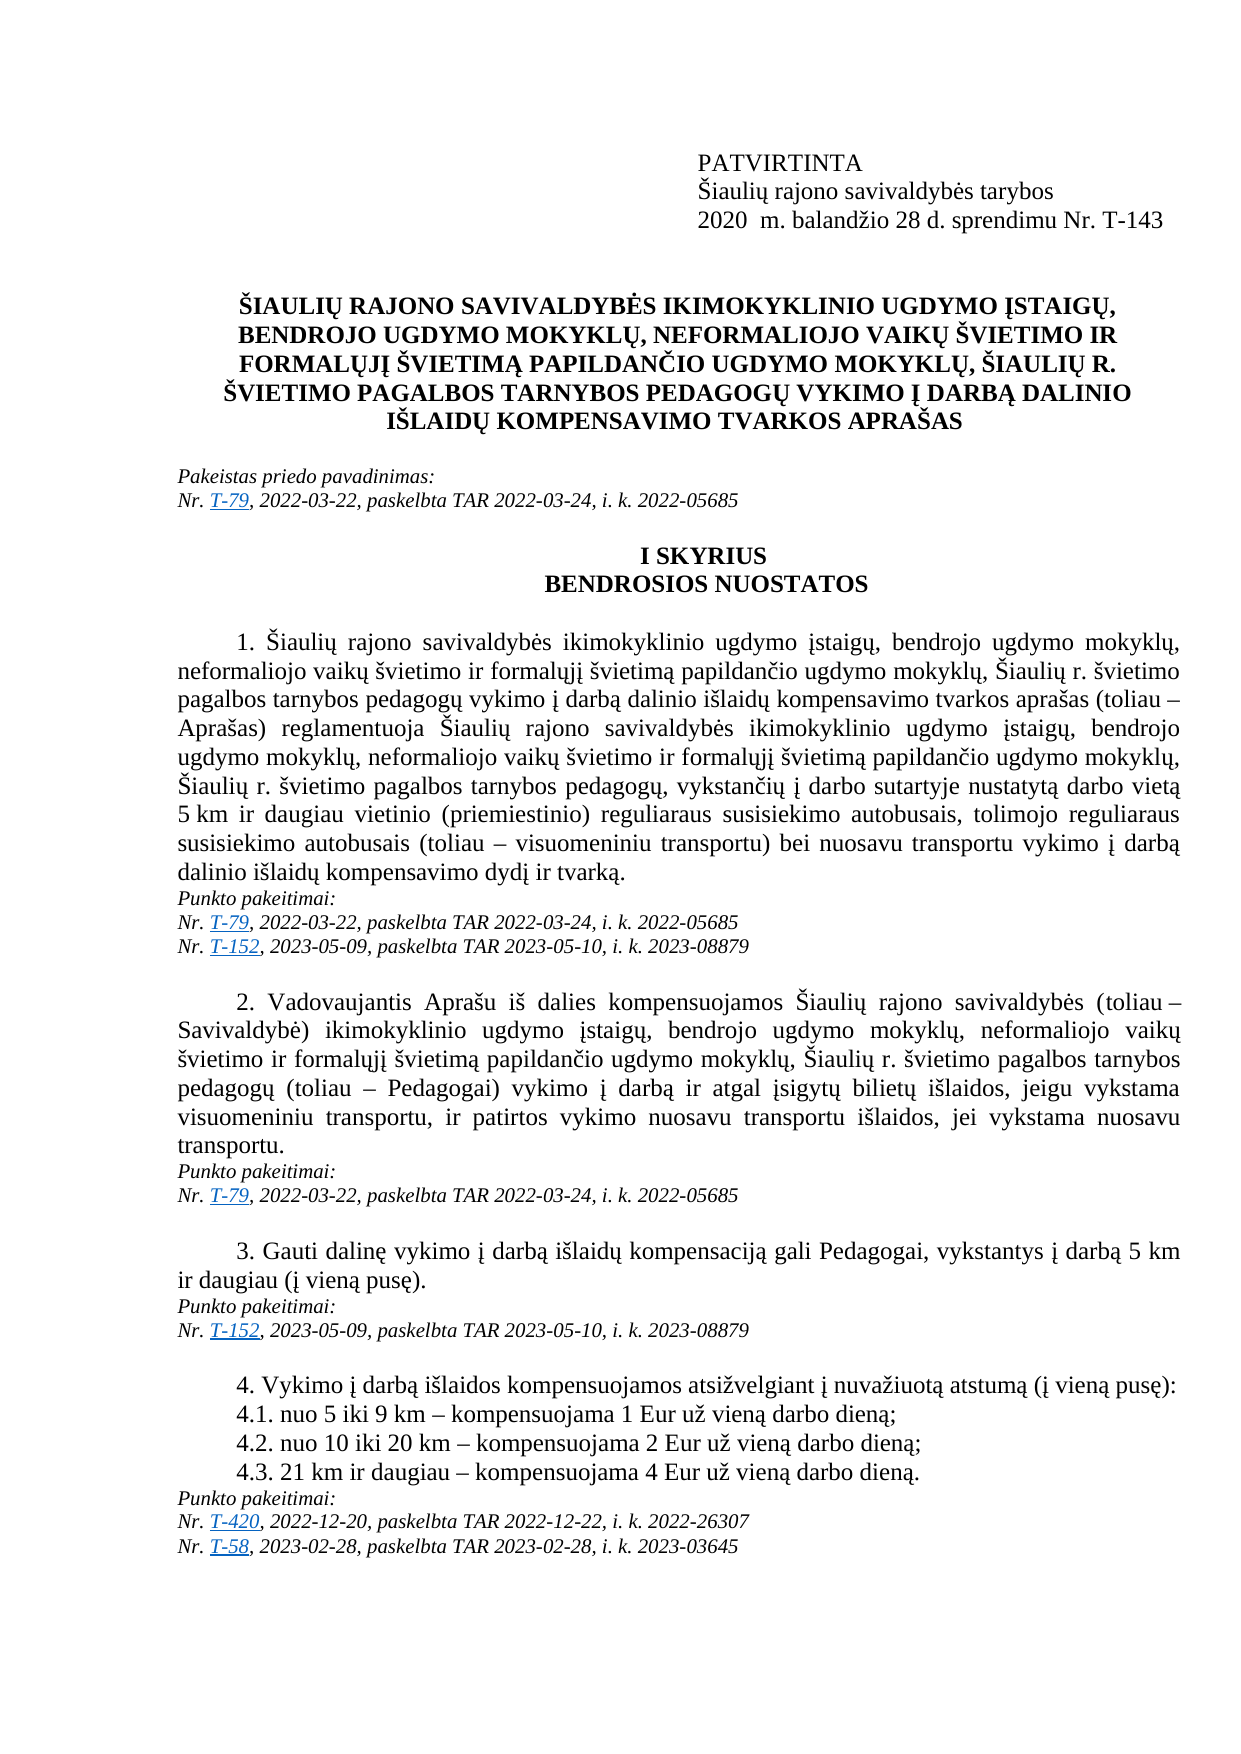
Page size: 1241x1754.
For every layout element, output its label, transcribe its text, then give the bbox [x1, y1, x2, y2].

text 2020 m. balandžio 28 d. sprendimu Nr. T-143 [697, 205, 1181, 234]
text 4.3. 21 km ir daugiau – kompensuojama 4 Eur už vieną darbo dieną. [177, 1457, 1181, 1485]
text 4.2. nuo 10 iki 20 km – kompensuojama 2 Eur už vieną darbo dieną; [177, 1428, 1181, 1457]
text Nr. T-420, 2022-12-20, paskelbta TAR 2022-12-22, i. k. 2022-26307 [177, 1509, 1181, 1533]
text Nr. T-58, 2023-02-28, paskelbta TAR 2023-02-28, i. k. 2023-03645 [177, 1533, 1181, 1558]
text Nr. T-79, 2022-03-22, paskelbta TAR 2022-03-24, i. k. 2022-05685 [177, 1183, 1181, 1207]
text 1. Šiaulių rajono savivaldybės ikimokyklinio ugdymo įstaigų, bendrojo ugdymo mokyklų, neformaliojo vaikų švietimo ir formalųjį švietimą papildančio ugdymo mokyklų, Šiaulių r. švietimo pagalbos tarnybos pedagogų vykimo į darbą dalinio išlaidų kompensavimo tvarkos aprašas (toliau – Aprašas) reglamentuoja Šiaulių rajono savivaldybės ikimokyklinio ugdymo įstaigų, bendrojo ugdymo mokyklų, neformaliojo vaikų švietimo ir formalųjį švietimą papildančio ugdymo mokyklų, Šiaulių r. švietimo pagalbos tarnybos pedagogų, vykstančių į darbo sutartyje nustatytą darbo vietą 5 km ir daugiau vietinio (priemiestinio) reguliaraus susisiekimo autobusais, tolimojo reguliaraus susisiekimo autobusais (toliau – visuomeniniu transportu) bei nuosavu transportu vykimo į darbą dalinio išlaidų kompensavimo dydį ir tvarką. [177, 627, 1181, 886]
text Pakeistas priedo pavadinimas: [177, 464, 1181, 488]
text Nr. T-152, 2023-05-09, paskelbta TAR 2023-05-10, i. k. 2023-08879 [177, 1318, 1181, 1342]
text 4.1. nuo 5 iki 9 km – kompensuojama 1 Eur už vieną darbo dieną; [177, 1399, 1181, 1428]
text Nr. T-79, 2022-03-22, paskelbta TAR 2022-03-24, i. k. 2022-05685 [177, 488, 1181, 512]
text 2. Vadovaujantis Aprašu iš dalies kompensuojamos Šiaulių rajono savivaldybės (toliau – Savivaldybė) ikimokyklinio ugdymo įstaigų, bendrojo ugdymo mokyklų, neformaliojo vaikų švietimo ir formalųjį švietimą papildančio ugdymo mokyklų, Šiaulių r. švietimo pagalbos tarnybos pedagogų (toliau – Pedagogai) vykimo į darbą ir atgal įsigytų bilietų išlaidos, jeigu vykstama visuomeniniu transportu, ir patirtos vykimo nuosavu transportu išlaidos, jei vykstama nuosavu transportu. [177, 987, 1181, 1159]
text Punkto pakeitimai: [177, 1159, 1181, 1183]
text Šiaulių rajono savivaldybės tarybos [697, 176, 1181, 205]
text ŠIAULIŲ RAJONO SAVIVALDYBĖS IKIMOKYKLINIO UGDYMO ĮSTAIGŲ, BENDROJO UGDYMO MOKYKLŲ, NEFORMALIOJO VAIKŲ ŠVIETIMO IR FORMALŲJĮ ŠVIETIMĄ PAPILDANČIO UGDYMO MOKYKLŲ, ŠIAULIŲ R. ŠVIETIMO PAGALBOS TARNYBOS PEDAGOGŲ VYKIMO Į DARBĄ DALINIO IŠLAIDŲ KOMPENSAVIMO TVARKOS APRAŠAS [177, 291, 1178, 435]
text Punkto pakeitimai: [177, 1485, 1181, 1509]
text 3. Gauti dalinę vykimo į darbą išlaidų kompensaciją gali Pedagogai, vykstantys į darbą 5 km ir daugiau (į vieną pusę). [177, 1236, 1181, 1293]
text Punkto pakeitimai: [177, 1293, 1181, 1318]
text BENDROSIOS NUOSTATOS [177, 569, 1236, 598]
text 4. Vykimo į darbą išlaidos kompensuojamos atsižvelgiant į nuvažiuotą atstumą (į vieną pusę): [177, 1370, 1181, 1399]
text I SKYRIUS [177, 541, 1236, 569]
text Punkto pakeitimai: [177, 886, 1181, 910]
text PATVIRTINTA [697, 148, 1181, 176]
text Nr. T-152, 2023-05-09, paskelbta TAR 2023-05-10, i. k. 2023-08879 [177, 934, 1181, 958]
text Nr. T-79, 2022-03-22, paskelbta TAR 2022-03-24, i. k. 2022-05685 [177, 910, 1181, 934]
